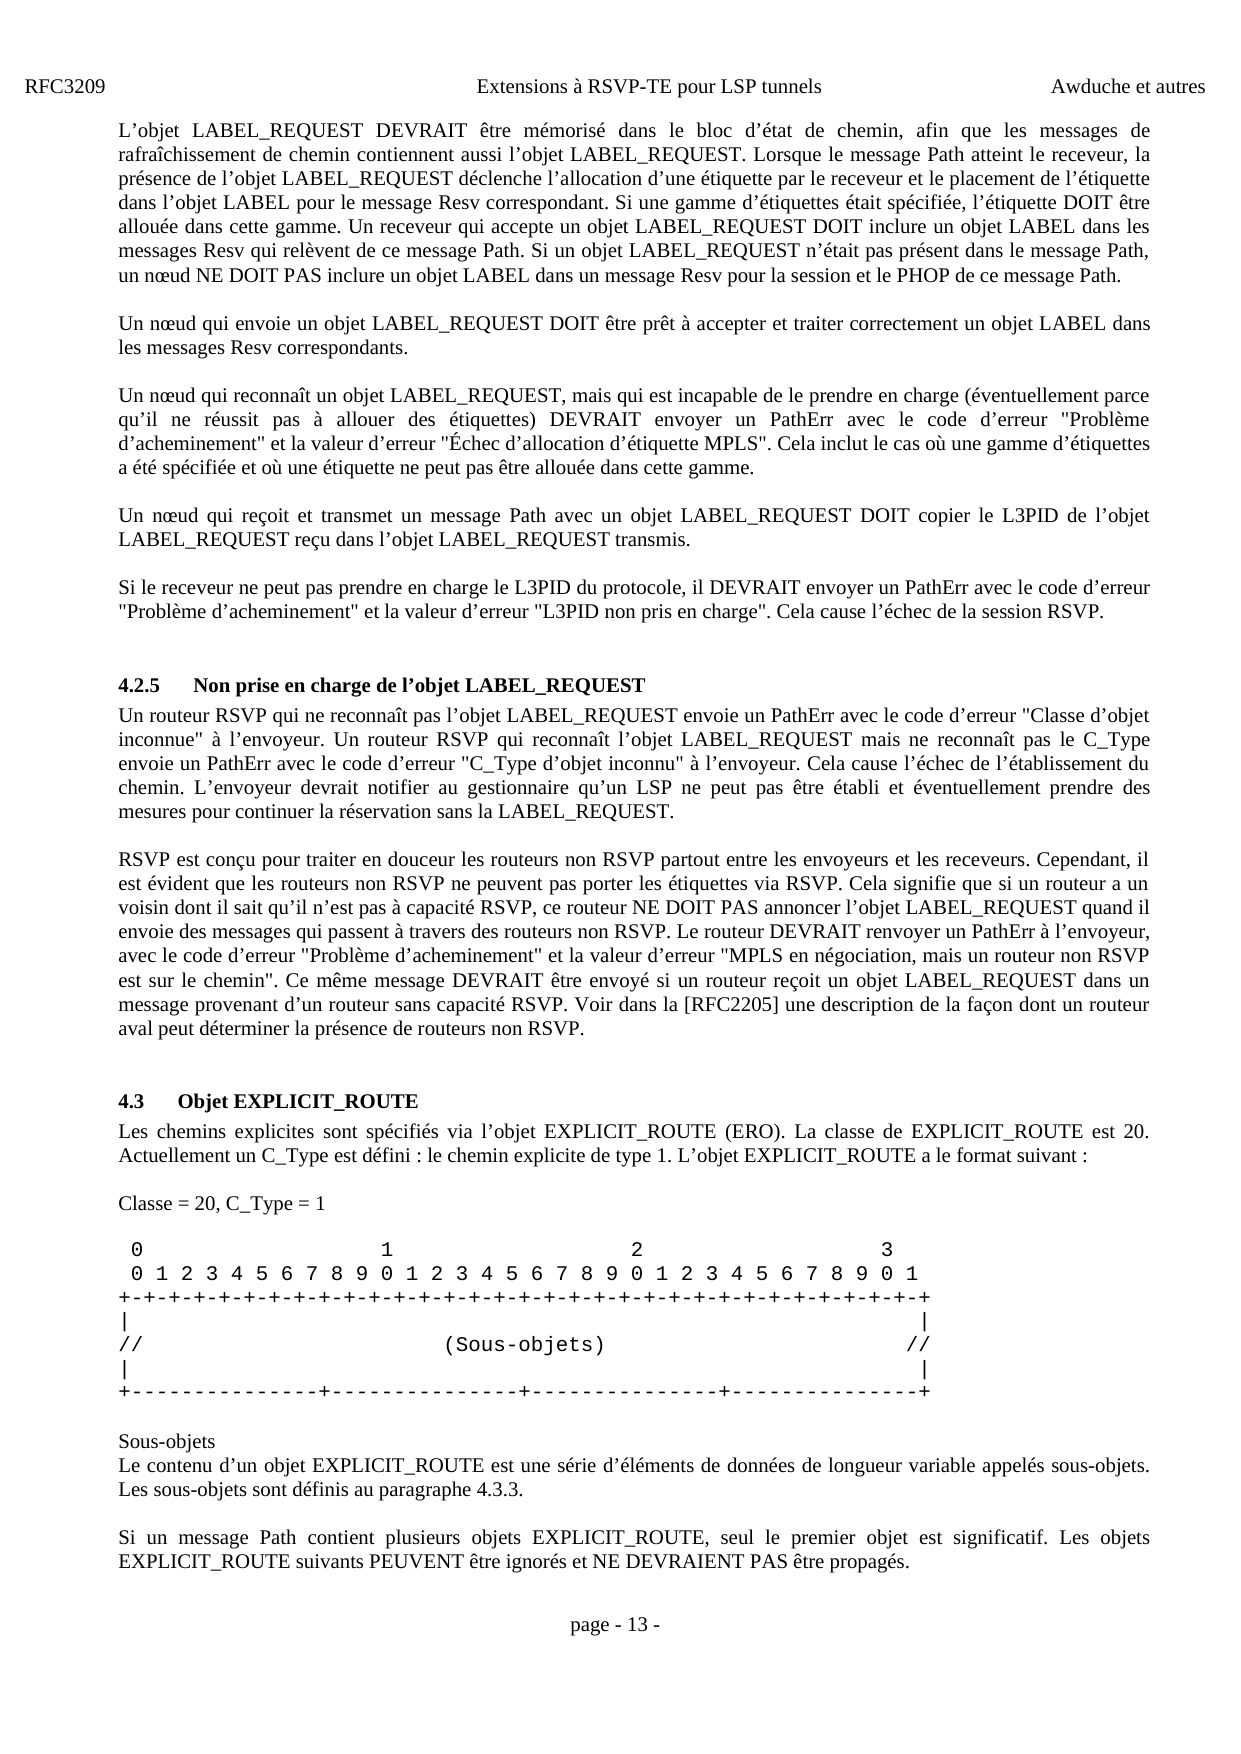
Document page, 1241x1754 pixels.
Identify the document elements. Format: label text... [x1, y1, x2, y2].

text +---------------+---------------+---------------+---------------+ [118, 1381, 1152, 1405]
text Si le receveur ne peut pas prendre en charge le L3PID du protocole, il DEVRAIT envoyer un PathErr avec le code d’erreur "Problème d’acheminement" et la valeur d’erreur "L3PID non pris en charge". Cela cause l’échec de la session RSVP. [118, 575, 1152, 623]
subtitle 4.2.5 Non prise en charge de l’objet LABEL_REQUEST [118, 672, 1152, 697]
text Un nœud qui reconnaît un objet LABEL_REQUEST, mais qui est incapable de le prendre en charge (éventuellement parce qu’il ne réussit pas à allouer des étiquettes) DEVRAIT envoyer un PathErr avec le code d’erreur "Problème d’acheminement" et la valeur d’erreur "Échec d’allocation d’étiquette MPLS". Cela inclut le cas où une gamme d’étiquettes a été spécifiée et où une étiquette ne peut pas être allouée dans cette gamme. [118, 383, 1152, 479]
text Sous-objets [118, 1429, 1152, 1453]
text | | [118, 1358, 1152, 1381]
text Si un message Path contient plusieurs objets EXPLICIT_ROUTE, seul le premier objet est significatif. Les objets EXPLICIT_ROUTE suivants PEUVENT être ignorés et NE DEVRAIENT PAS être propagés. [118, 1525, 1152, 1573]
text // (Sous-objets) // [118, 1334, 1152, 1358]
text L’objet LABEL_REQUEST DEVRAIT être mémorisé dans le bloc d’état de chemin, afin que les messages de rafraîchissement de chemin contiennent aussi l’objet LABEL_REQUEST. Lorsque le message Path atteint le receveur, la présence de l’objet LABEL_REQUEST déclenche l’allocation d’une étiquette par le receveur et le placement de l’étiquette dans l’objet LABEL pour le message Resv correspondant. Si une gamme d’étiquettes était spécifiée, l’étiquette DOIT être allouée dans cette gamme. Un receveur qui accepte un objet LABEL_REQUEST DOIT inclure un objet LABEL dans les messages Resv qui relèvent de ce message Path. Si un objet LABEL_REQUEST n’était pas présent dans le message Path, un nœud NE DOIT PAS inclure un objet LABEL dans un message Resv pour la session et le PHOP de ce message Path. [118, 118, 1152, 287]
text +-+-+-+-+-+-+-+-+-+-+-+-+-+-+-+-+-+-+-+-+-+-+-+-+-+-+-+-+-+-+-+-+ [118, 1287, 1152, 1310]
text 0 1 2 3 4 5 6 7 8 9 0 1 2 3 4 5 6 7 8 9 0 1 2 3 4 5 6 7 8 9 0 1 [118, 1263, 1152, 1287]
text Le contenu d’un objet EXPLICIT_ROUTE est une série d’éléments de données de longueur variable appelés sous-objets. Les sous-objets sont définis au paragraphe 4.3.3. [118, 1453, 1152, 1501]
text | | [118, 1310, 1152, 1334]
text Un nœud qui envoie un objet LABEL_REQUEST DOIT être prêt à accepter et traiter correctement un objet LABEL dans les messages Resv correspondants. [118, 311, 1152, 359]
text Un nœud qui reçoit et transmet un message Path avec un objet LABEL_REQUEST DOIT copier le L3PID de l’objet LABEL_REQUEST reçu dans l’objet LABEL_REQUEST transmis. [118, 503, 1152, 551]
text RSVP est conçu pour traiter en douceur les routeurs non RSVP partout entre les envoyeurs et les receveurs. Cependant, il est évident que les routeurs non RSVP ne peuvent pas porter les étiquettes via RSVP. Cela signifie que si un routeur a un voisin dont il sait qu’il n’est pas à capacité RSVP, ce routeur NE DOIT PAS annoncer l’objet LABEL_REQUEST quand il envoie des messages qui passent à travers des routeurs non RSVP. Le routeur DEVRAIT renvoyer un PathErr à l’envoyeur, avec le code d’erreur "Problème d’acheminement" et la valeur d’erreur "MPLS en négociation, mais un routeur non RSVP est sur le chemin". Ce même message DEVRAIT être envoyé si un routeur reçoit un objet LABEL_REQUEST dans un message provenant d’un routeur sans capacité RSVP. Voir dans la [RFC2205] une description de la façon dont un routeur aval peut déterminer la présence de routeurs non RSVP. [118, 847, 1152, 1040]
text Un routeur RSVP qui ne reconnaît pas l’objet LABEL_REQUEST envoie un PathErr avec le code d’erreur "Classe d’objet inconnue" à l’envoyeur. Un routeur RSVP qui reconnaît l’objet LABEL_REQUEST mais ne reconnaît pas le C_Type envoie un PathErr avec le code d’erreur "C_Type d’objet inconnu" à l’envoyeur. Cela cause l’échec de l’établissement du chemin. L’envoyeur devrait notifier au gestionnaire qu’un LSP ne peut pas être établi et éventuellement prendre des mesures pour continuer la réservation sans la LABEL_REQUEST. [118, 703, 1152, 823]
text 0 1 2 3 [118, 1239, 1152, 1263]
text Les chemins explicites sont spécifiés via l’objet EXPLICIT_ROUTE (ERO). La classe de EXPLICIT_ROUTE est 20. Actuellement un C_Type est défini : le chemin explicite de type 1. L’objet EXPLICIT_ROUTE a le format suivant : [118, 1119, 1152, 1167]
text Classe = 20, C_Type = 1 [118, 1191, 1152, 1215]
text 4.3 Objet EXPLICIT_ROUTE [118, 1089, 1152, 1113]
